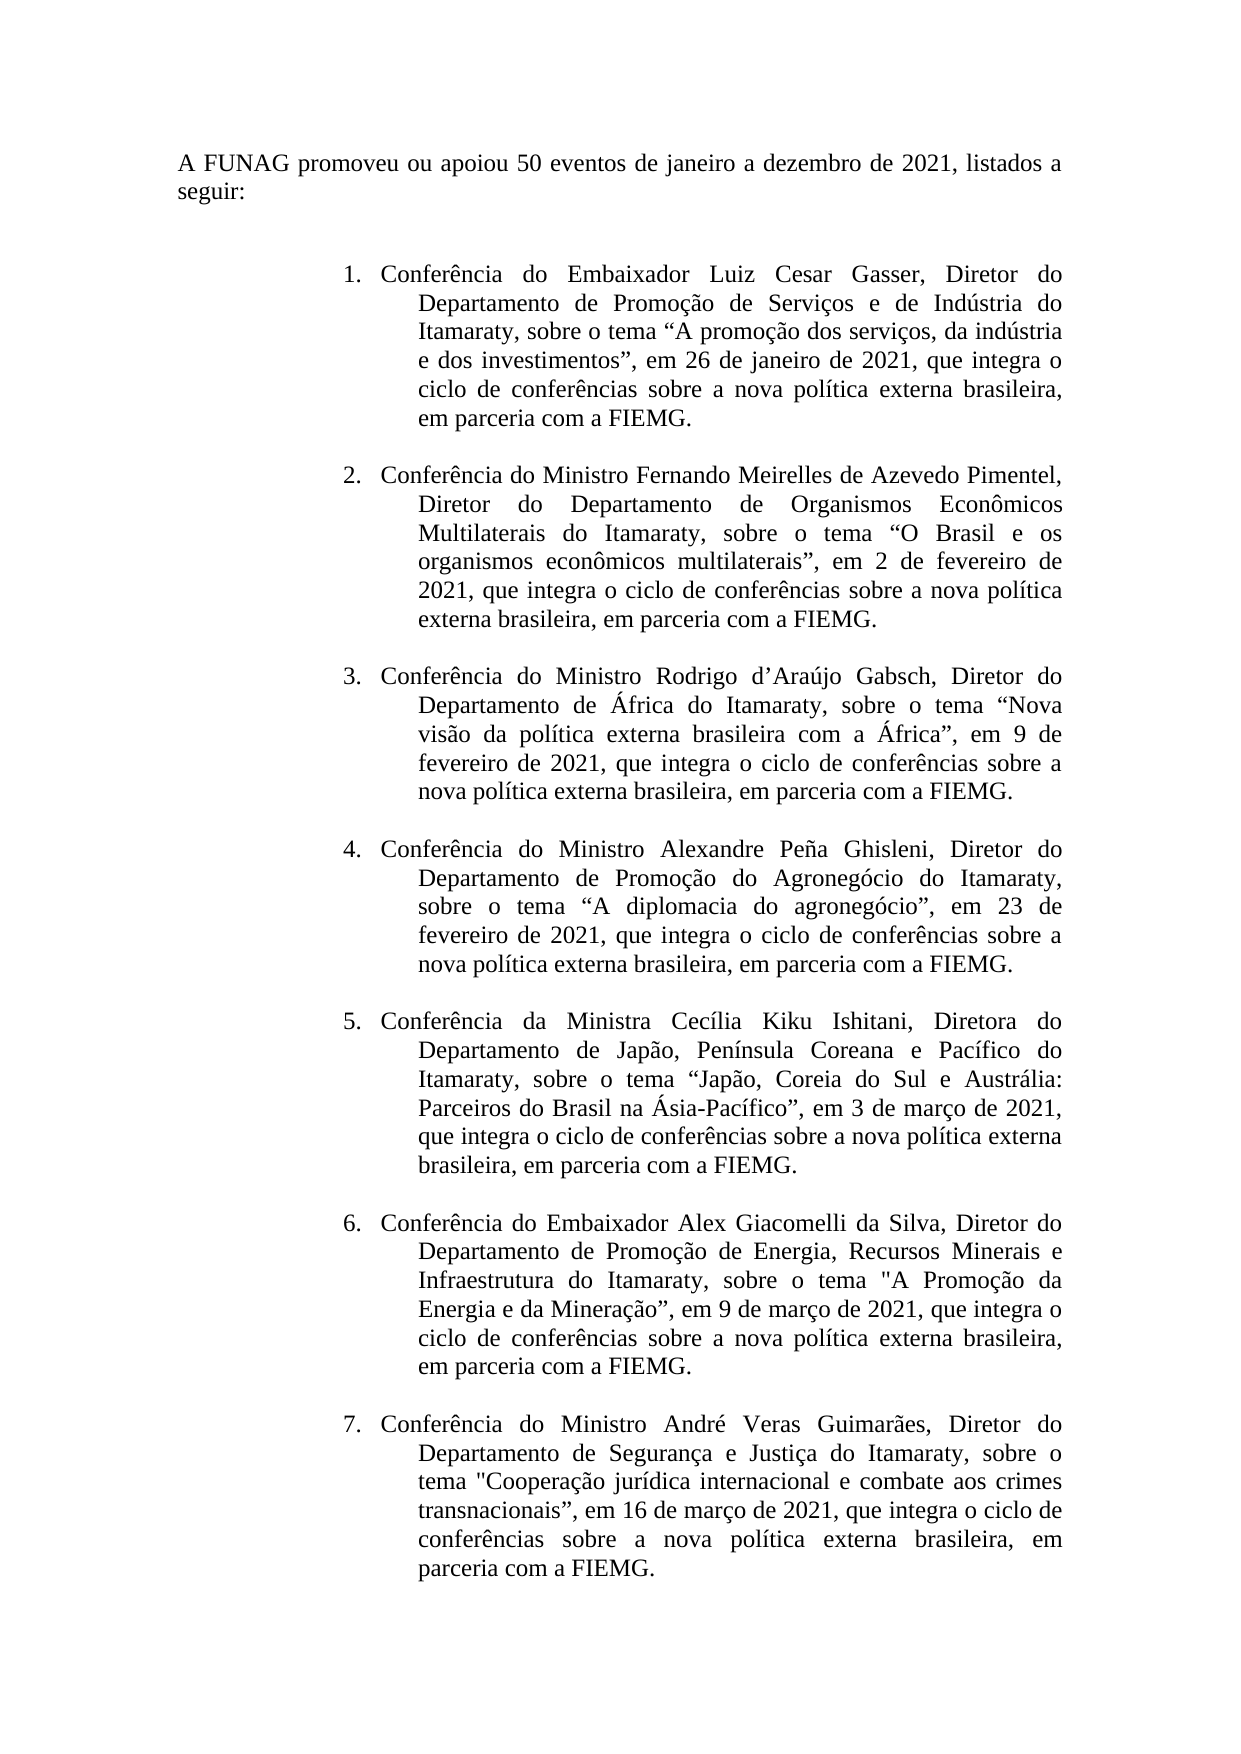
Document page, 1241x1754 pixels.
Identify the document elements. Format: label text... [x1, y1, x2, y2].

list Conferência do Ministro Alexandre Peña Ghisleni, Diretor do Departamento de Promoção do Agronegócio do Itamaraty, sobre o tema “A diplomacia do agronegócio”, em 23 de fevereiro de 2021, que integra o ciclo de conferências sobre a nova política externa brasileira, em parceria com a FIEMG. [343, 834, 1063, 978]
list Conferência do Ministro Rodrigo d’Araújo Gabsch, Diretor do Departamento de África do Itamaraty, sobre o tema “Nova visão da política externa brasileira com a África”, em 9 de fevereiro de 2021, que integra o ciclo de conferências sobre a nova política externa brasileira, em parceria com a FIEMG. [343, 661, 1063, 805]
list Conferência da Ministra Cecília Kiku Ishitani, Diretora do Departamento de Japão, Península Coreana e Pacífico do Itamaraty, sobre o tema “Japão, Coreia do Sul e Austrália: Parceiros do Brasil na Ásia-Pacífico”, em 3 de março de 2021, que integra o ciclo de conferências sobre a nova política externa brasileira, em parceria com a FIEMG. [343, 1006, 1063, 1179]
list Conferência do Embaixador Luiz Cesar Gasser, Diretor do Departamento de Promoção de Serviços e de Indústria do Itamaraty, sobre o tema “A promoção dos serviços, da indústria e dos investimentos”, em 26 de janeiro de 2021, que integra o ciclo de conferências sobre a nova política externa brasileira, em parceria com a FIEMG. [343, 259, 1063, 431]
text A FUNAG promoveu ou apoiou 50 eventos de janeiro a dezembro de 2021, listados a seguir: [177, 148, 1063, 205]
list Conferência do Embaixador Alex Giacomelli da Silva, Diretor do Departamento de Promoção de Energia, Recursos Minerais e Infraestrutura do Itamaraty, sobre o tema "A Promoção da Energia e da Mineração”, em 9 de março de 2021, que integra o ciclo de conferências sobre a nova política externa brasileira, em parceria com a FIEMG. [343, 1208, 1063, 1380]
list Conferência do Ministro André Veras Guimarães, Diretor do Departamento de Segurança e Justiça do Itamaraty, sobre o tema "Cooperação jurídica internacional e combate aos crimes transnacionais”, em 16 de março de 2021, que integra o ciclo de conferências sobre a nova política externa brasileira, em parceria com a FIEMG. [343, 1409, 1063, 1581]
list Conferência do Ministro Fernando Meirelles de Azevedo Pimentel, Diretor do Departamento de Organismos Econômicos Multilaterais do Itamaraty, sobre o tema “O Brasil e os organismos econômicos multilaterais”, em 2 de fevereiro de 2021, que integra o ciclo de conferências sobre a nova política externa brasileira, em parceria com a FIEMG. [343, 460, 1063, 633]
